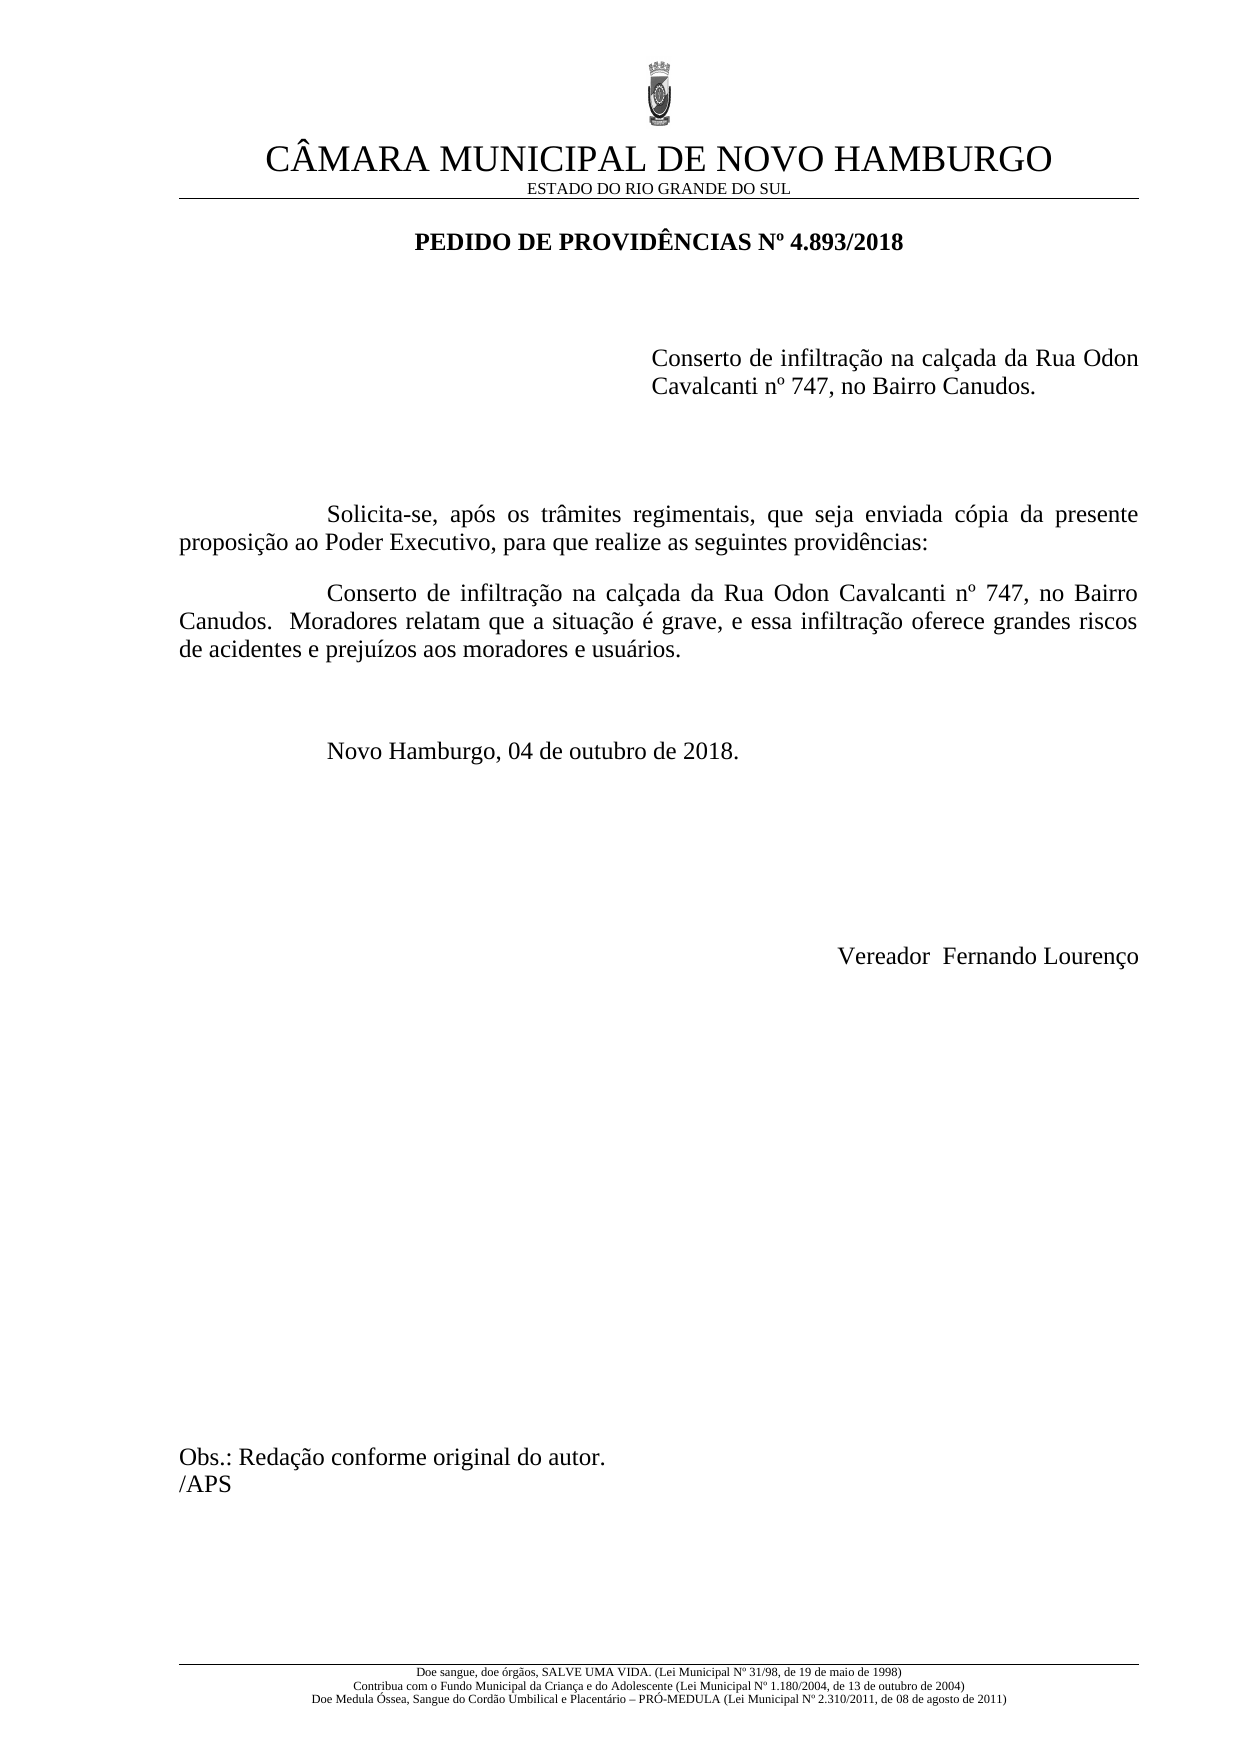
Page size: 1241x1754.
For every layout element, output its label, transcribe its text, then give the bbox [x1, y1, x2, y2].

text Conserto de infiltração na calçada da Rua Odon Cavalcanti nº 747, no Bairro Canudos. Moradores relatam que a situação é grave, e essa infiltração oferece grandes riscos de acidentes e prejuízos aos moradores e usuários. [179, 579, 1139, 662]
text Vereador Fernando Lourenço [179, 942, 1139, 970]
text Novo Hamburgo, 04 de outubro de 2018. [179, 737, 1139, 765]
text Conserto de infiltração na calçada da Rua Odon Cavalcanti nº 747, no Bairro Canudos. [651, 344, 1139, 400]
text Obs.: Redação conforme original do autor. [179, 1443, 1139, 1470]
text Solicita-se, após os trâmites regimentais, que seja enviada cópia da presente proposição ao Poder Executivo, para que realize as seguintes providências: [179, 500, 1139, 556]
text /APS [179, 1470, 1139, 1498]
text PEDIDO DE PROVIDÊNCIAS Nº 4.893/2018 [179, 228, 1139, 256]
